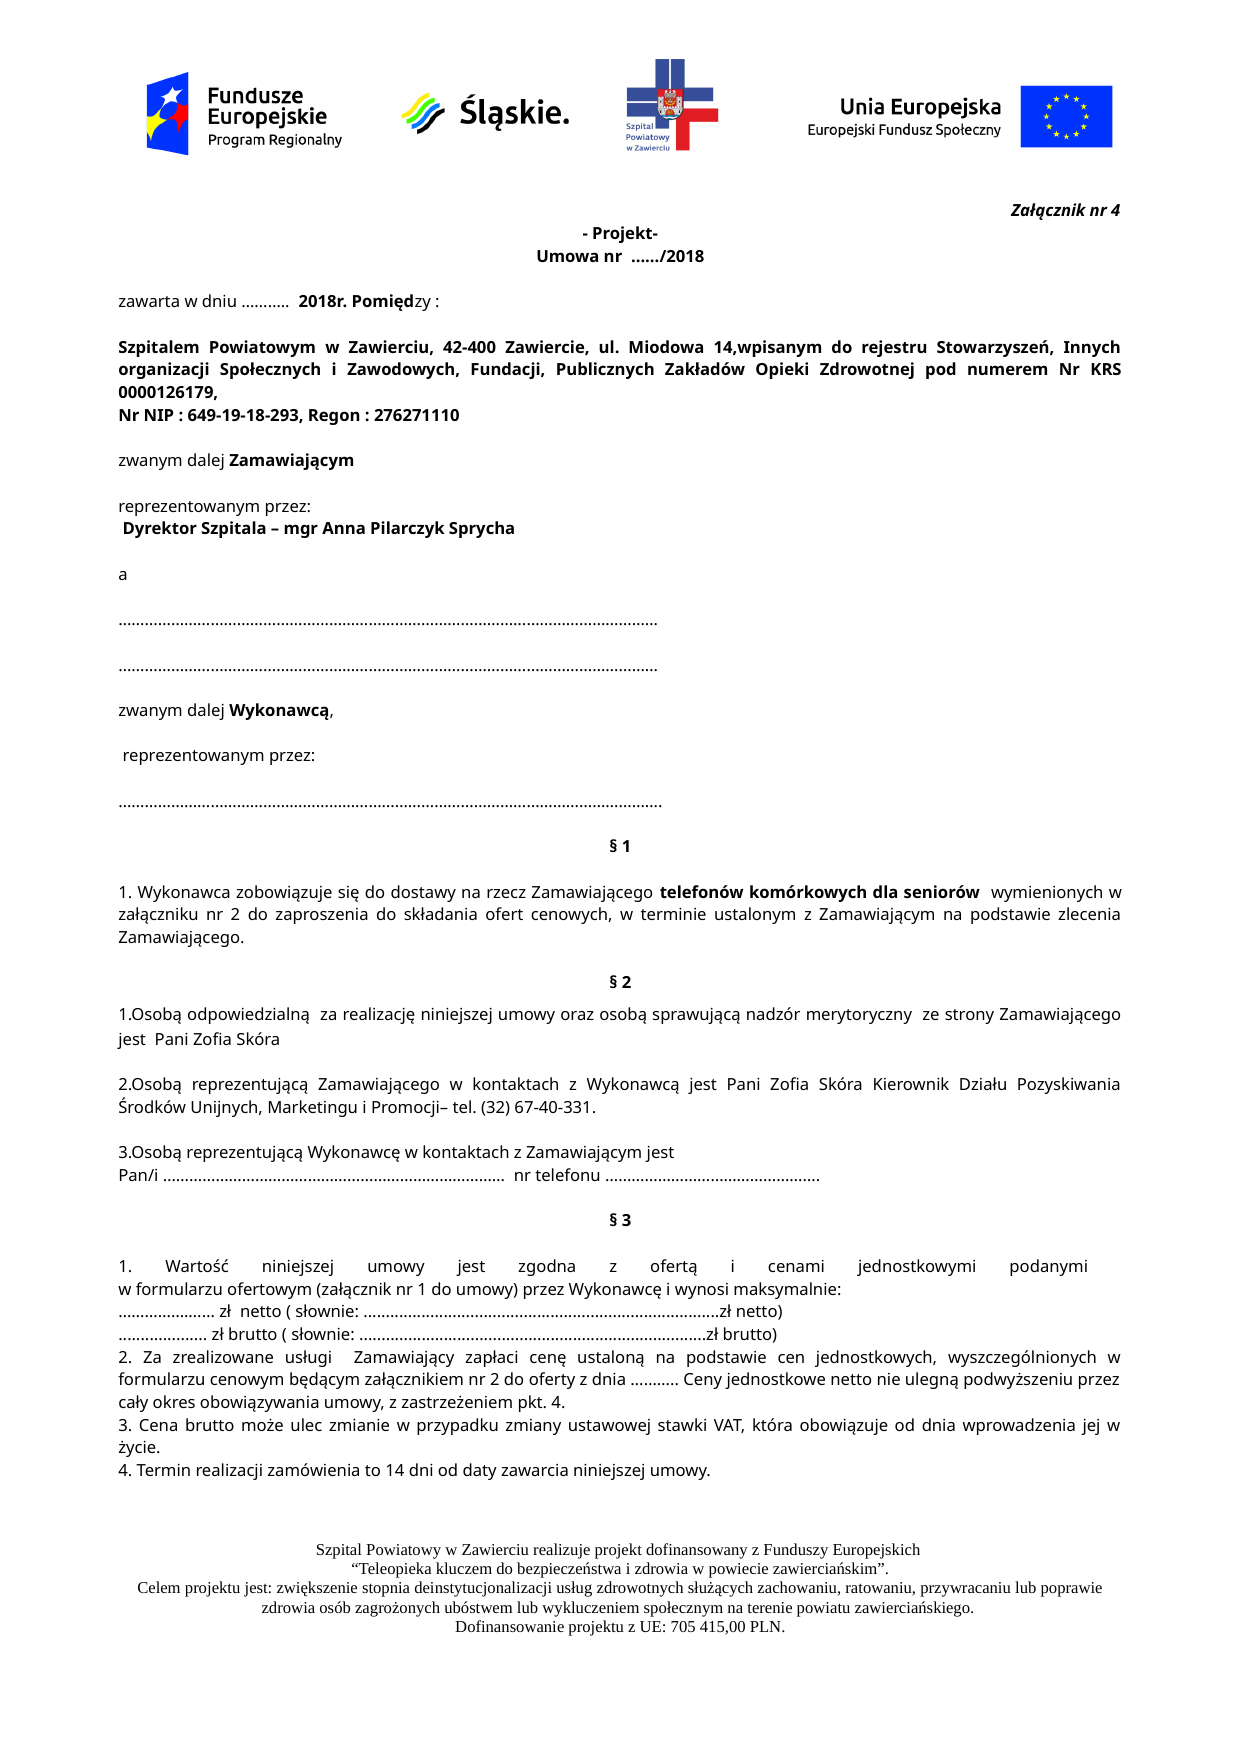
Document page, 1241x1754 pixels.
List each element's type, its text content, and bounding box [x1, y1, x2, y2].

text Umowa nr ……/2018 [118, 244, 1122, 267]
text Nr NIP : 649-19-18-293, Regon : 276271110 [118, 403, 1122, 426]
text …………………………………………………………………………………………………………… [118, 608, 1122, 631]
text zwanym dalej Zamawiającym [118, 449, 1122, 472]
text reprezentowanym przez: [118, 744, 1122, 767]
text zawarta w dniu ……….. 2018r. Pomiędzy : [118, 290, 1122, 313]
text zwanym dalej Wykonawcą, [118, 699, 1122, 721]
text Dyrektor Szpitala – mgr Anna Pilarczyk Sprycha [118, 517, 1122, 540]
text .................... zł brutto ( słownie: ..............................................................................zł brutto) [118, 1323, 1122, 1345]
text § 1 [118, 835, 1122, 858]
text § 2 [118, 971, 1122, 994]
text ……………………………………………………………………………………………………………. [118, 789, 1122, 812]
text - Projekt- [118, 222, 1122, 244]
list 1. Wartość niniejszej umowy jest zgodna z ofertą i cenami jednostkowymi podanymi w formularzu ofertowym (załącznik nr 1 do umowy) przez Wykonawcę i wynosi maksymalnie: [118, 1254, 1122, 1300]
text Szpitalem Powiatowym w Zawierciu, 42-400 Zawiercie, ul. Miodowa 14,wpisanym do rejestru Stowarzyszeń, Innych organizacji Społecznych i Zawodowych, Fundacji, Publicznych Zakładów Opieki Zdrowotnej pod numerem Nr KRS 0000126179, [118, 335, 1122, 403]
text reprezentowanym przez: [118, 494, 1122, 517]
text 3. Cena brutto może ulec zmianie w przypadku zmiany ustawowej stawki VAT, która obowiązuje od dnia wprowadzenia jej w życie. [118, 1413, 1122, 1459]
text a [118, 562, 1122, 585]
text 4. Termin realizacji zamówienia to 14 dni od daty zawarcia niniejszej umowy. [118, 1459, 1122, 1482]
text 1. Wykonawca zobowiązuje się do dostawy na rzecz Zamawiającego telefonów komórkowych dla seniorów wymienionych w załączniku nr 2 do zaproszenia do składania ofert cenowych, w terminie ustalonym z Zamawiającym na podstawie zlecenia Zamawiającego. [118, 880, 1122, 948]
picture [127, 52, 1132, 175]
text Pan/i …………………………………………………………………… nr telefonu …………………………………………. [118, 1164, 1122, 1186]
text 2. Za zrealizowane usługi Zamawiający zapłaci cenę ustaloną na podstawie cen jednostkowych, wyszczególnionych w formularzu cenowym będącym załącznikiem nr 2 do oferty z dnia ……….. Ceny jednostkowe netto nie ulegną podwyższeniu przez cały okres obowiązywania umowy, z zastrzeżeniem pkt. 4. [118, 1345, 1122, 1413]
text Załącznik nr 4 [118, 199, 1122, 222]
text 1.Osobą odpowiedzialną za realizację niniejszej umowy oraz osobą sprawującą nadzór merytoryczny ze strony Zamawiającego jest Pani Zofia Skóra [118, 1000, 1122, 1050]
text 3.Osobą reprezentującą Wykonawcę w kontaktach z Zamawiającym jest [118, 1141, 1122, 1164]
text § 3 [118, 1209, 1122, 1232]
text 2.Osobą reprezentującą Zamawiającego w kontaktach z Wykonawcą jest Pani Zofia Skóra Kierownik Działu Pozyskiwania Środków Unijnych, Marketingu i Promocji– tel. (32) 67-40-331. [118, 1073, 1122, 1118]
text …………………………………………………………………………………………………………… [118, 653, 1122, 676]
text …………….…… zł netto ( słownie: ................................................................................zł netto) [118, 1300, 1122, 1323]
